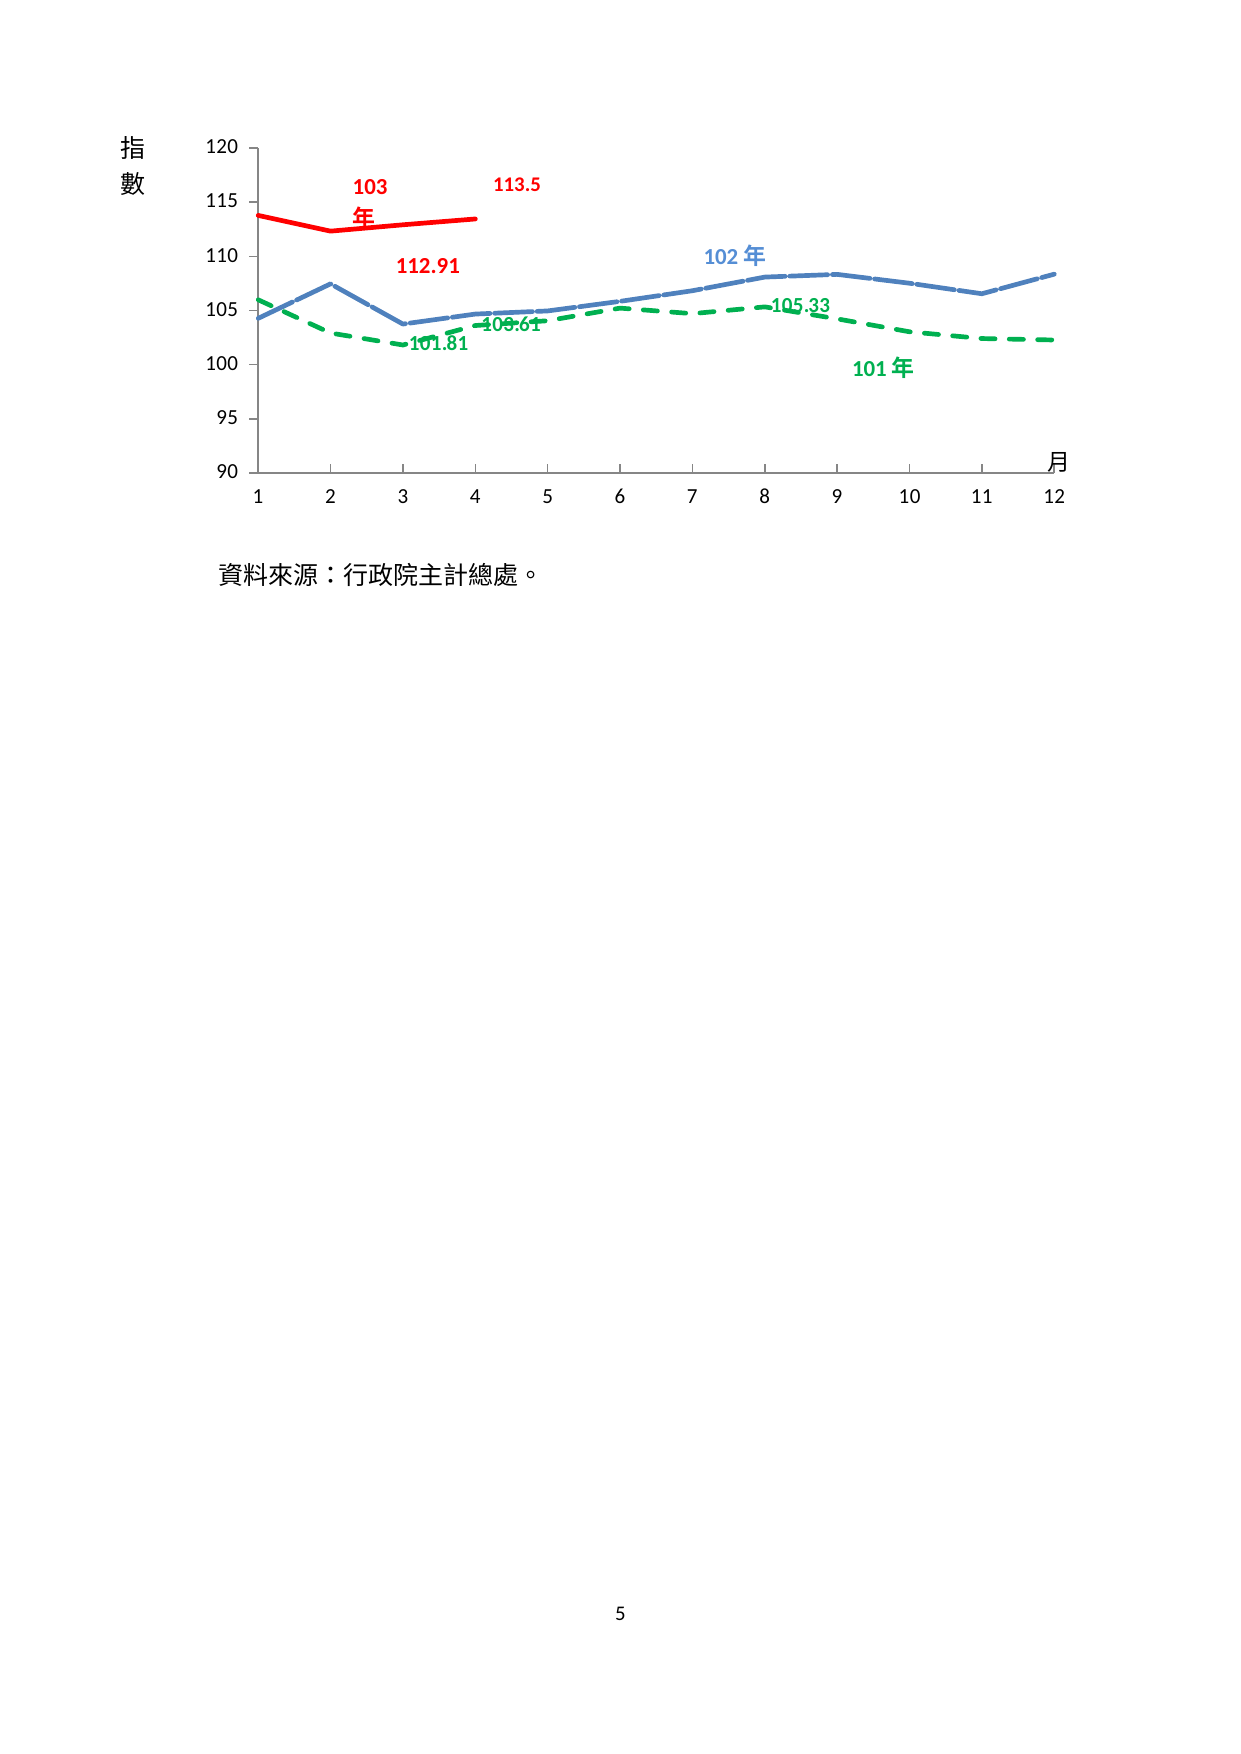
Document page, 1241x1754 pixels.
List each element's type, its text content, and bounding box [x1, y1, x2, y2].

text 113.5 [493, 171, 564, 197]
text 指 [120, 129, 156, 165]
text 數 [120, 165, 156, 201]
text 資料來源：行政院主計總處。 [187, 532, 1053, 594]
